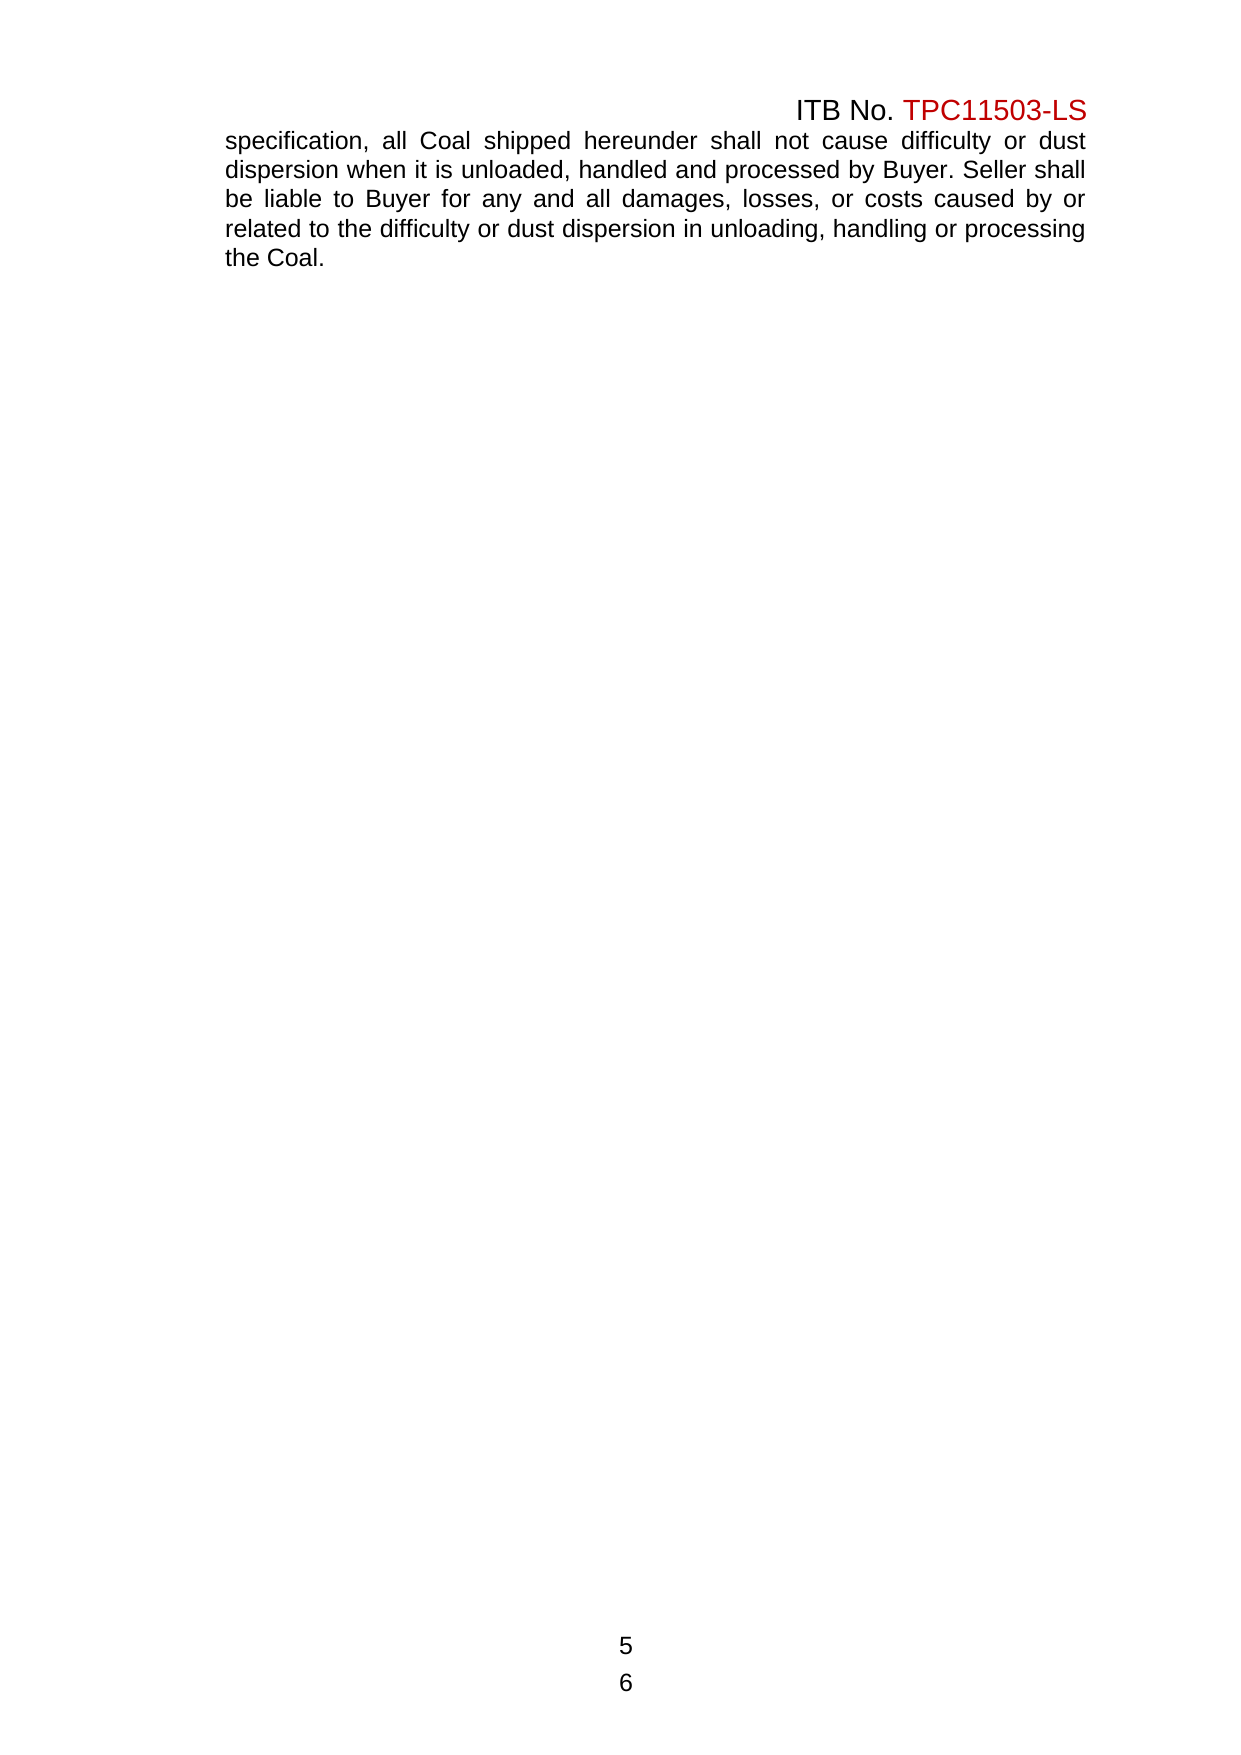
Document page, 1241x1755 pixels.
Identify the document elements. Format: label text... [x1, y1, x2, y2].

text specification, all Coal shipped hereunder shall not cause difficulty or dust dispersion when it is unloaded, handled and processed by Buyer. Seller shall be liable to Buyer for any and all damages, losses, or costs caused by or related to the difficulty or dust dispersion in unloading, handling or processing the Coal. [187, 126, 1087, 272]
